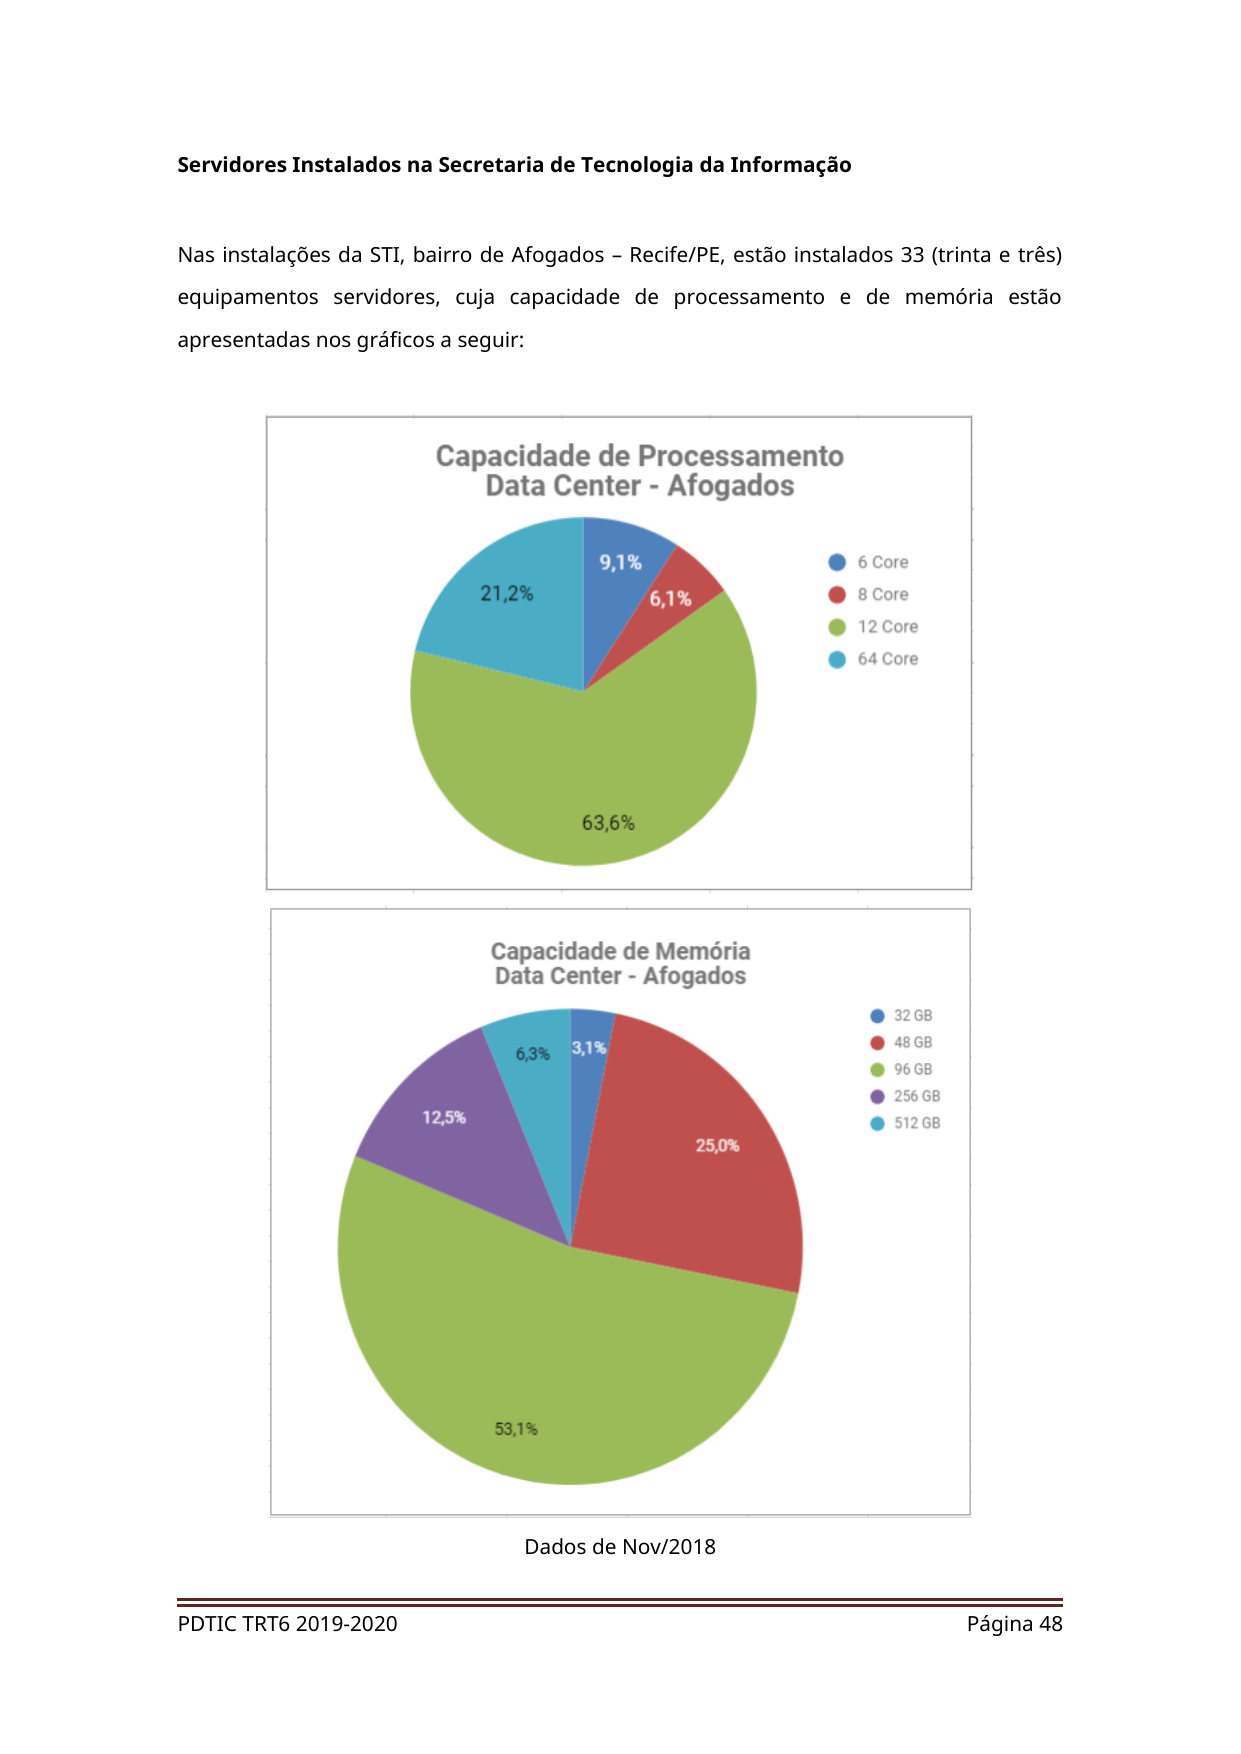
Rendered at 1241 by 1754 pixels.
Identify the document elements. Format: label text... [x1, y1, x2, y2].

text Nas instalações da STI, bairro de Afogados – Recife/PE, estão instalados 33 (trinta e três) equipamentos servidores, cuja capacidade de processamento e de memória estão apresentadas nos gráficos a seguir: [177, 240, 1063, 353]
text Servidores Instalados na Secretaria de Tecnologia da Informação [177, 150, 1063, 179]
text Dados de Nov/2018 [177, 1532, 1063, 1560]
